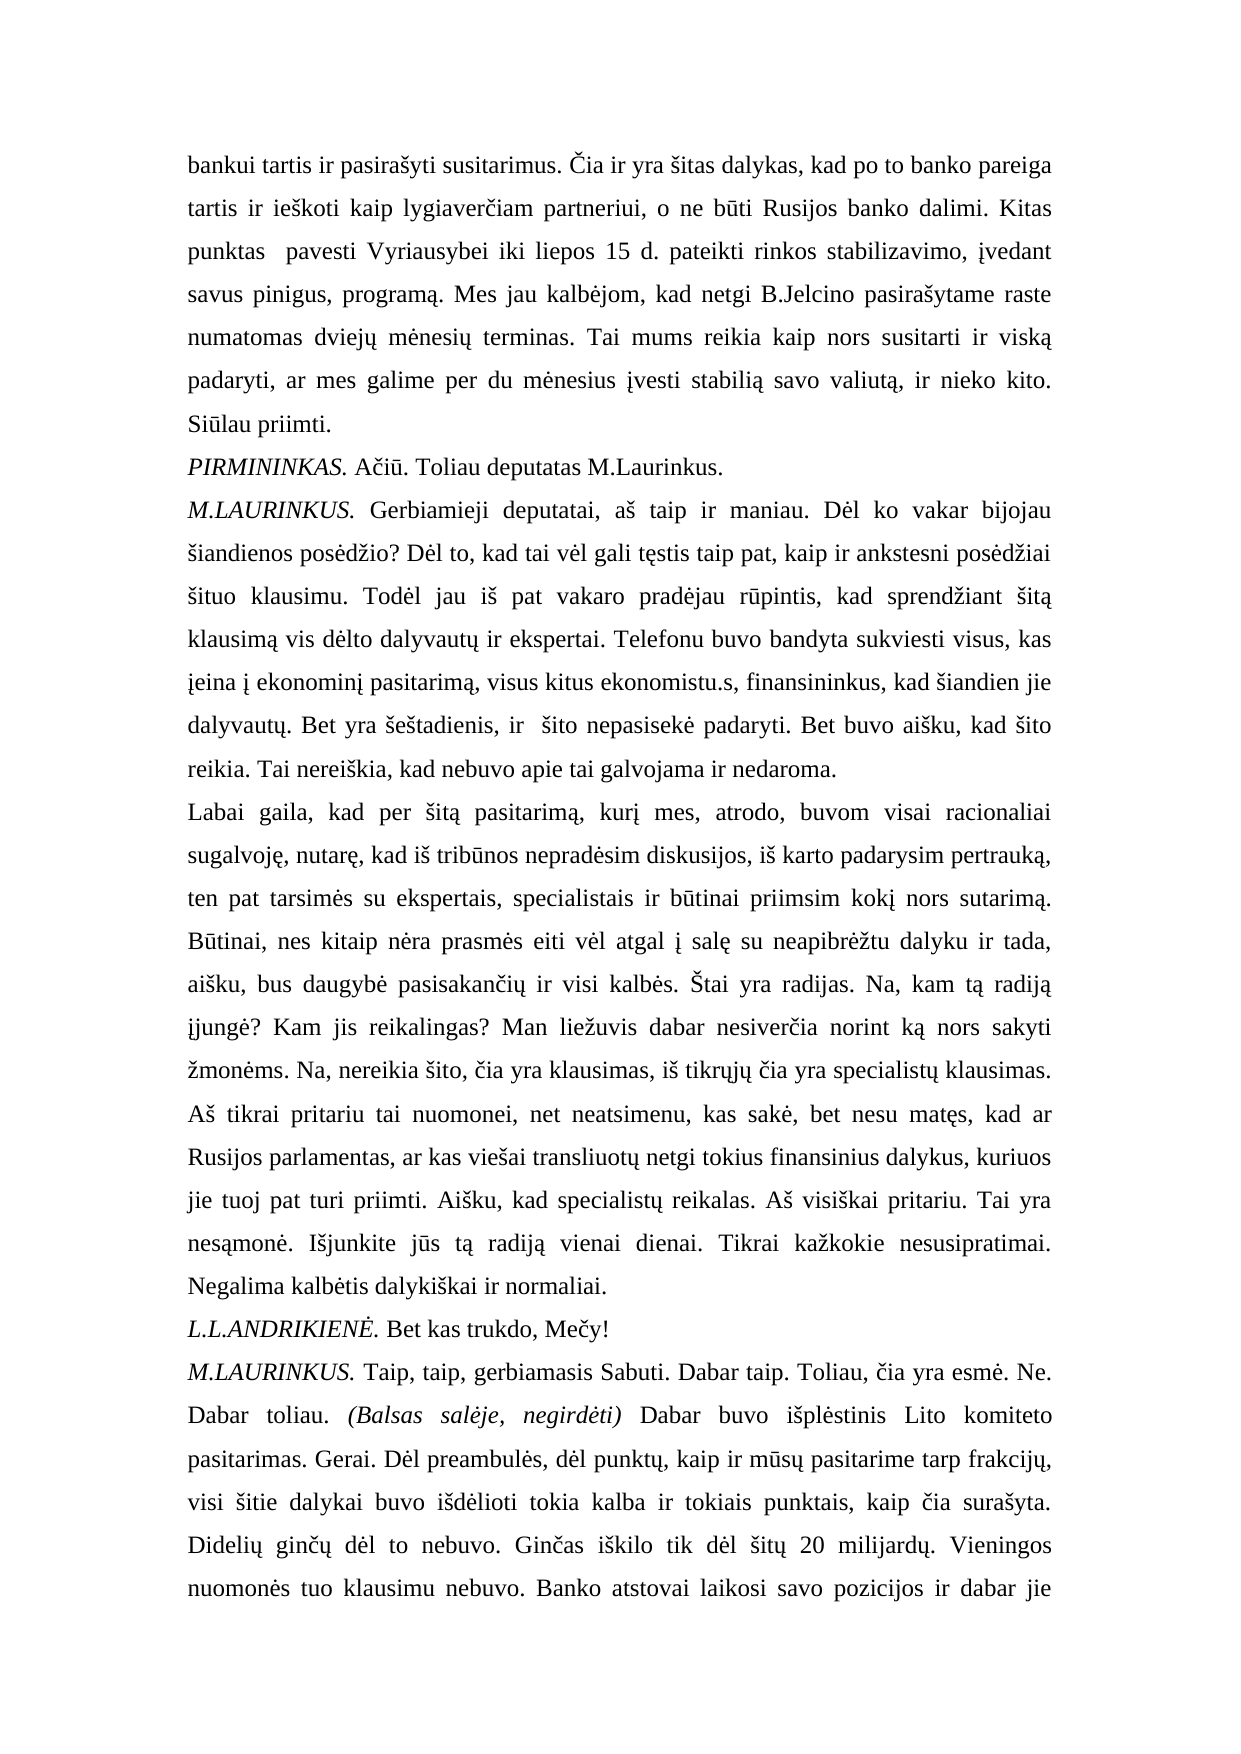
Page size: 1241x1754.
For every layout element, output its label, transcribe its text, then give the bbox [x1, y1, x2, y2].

text Labai gaila, kad per šitą pasitarimą, kurį mes, atrodo, buvom visai racionaliai sugalvoję, nutarę, kad iš tribūnos nepradėsim diskusijos, iš karto padarysim pertrauką, ten pat tarsimės su ekspertais, specialistais ir būtinai priimsim kokį nors sutarimą. Būtinai, nes kitaip nėra prasmės eiti vėl atgal į salę su neapibrėžtu dalyku ir tada, aišku, bus daugybė pasisakančių ir visi kalbės. Štai yra radijas. Na, kam tą radiją įjungė? Kam jis reikalingas? Man liežuvis dabar nesiverčia norint ką nors sakyti žmonėms. Na, nereikia šito, čia yra klausimas, iš tikrųjų čia yra specialistų klausimas. Aš tikrai pritariu tai nuomonei, net neatsimenu, kas sakė, bet nesu matęs, kad ar Rusijos parlamentas, ar kas viešai transliuotų netgi tokius finansinius dalykus, kuriuos jie tuoj pat turi priimti. Aišku, kad specialistų reikalas. Aš visiškai pritariu. Tai yra nesąmonė. Išjunkite jūs tą radiją vienai dienai. Tikrai kažkokie nesusipratimai. Negalima kalbėtis dalykiškai ir normaliai. [187, 797, 1053, 1300]
text bankui tartis ir pasirašyti susitarimus. Čia ir yra šitas dalykas, kad po to banko pareiga tartis ir ieškoti kaip lygiaverčiam partneriui, o ne būti Rusijos banko dalimi. Kitas punktas pavesti Vyriausybei iki liepos 15 d. pateikti rinkos stabilizavimo, įvedant savus pinigus, programą. Mes jau kalbėjom, kad netgi B.Jelcino pasirašytame raste numatomas dviejų mėnesių terminas. Tai mums reikia kaip nors susitarti ir viską padaryti, ar mes galime per du mėnesius įvesti stabilią savo valiutą, ir nieko kito. Siūlau priimti. [187, 150, 1053, 437]
text L.L.ANDRIKIENĖ. Bet kas trukdo, Mečy! [187, 1314, 1053, 1343]
text M.LAURINKUS. Gerbiamieji deputatai, aš taip ir maniau. Dėl ko vakar bijojau šiandienos posėdžio? Dėl to, kad tai vėl gali tęstis taip pat, kaip ir ankstesni posėdžiai šituo klausimu. Todėl jau iš pat vakaro pradėjau rūpintis, kad sprendžiant šitą klausimą vis dėlto dalyvautų ir ekspertai. Telefonu buvo bandyta sukviesti visus, kas įeina į ekonominį pasitarimą, visus kitus ekonomistu.s, finansininkus, kad šiandien jie dalyvautų. Bet yra šeštadienis, ir šito nepasisekė padaryti. Bet buvo aišku, kad šito reikia. Tai nereiškia, kad nebuvo apie tai galvojama ir nedaroma. [187, 495, 1053, 782]
text M.LAURINKUS. Taip, taip, gerbiamasis Sabuti. Dabar taip. Toliau, čia yra esmė. Ne. Dabar toliau. (Balsas salėje, negirdėti) Dabar buvo išplėstinis Lito komiteto pasitarimas. Gerai. Dėl preambulės, dėl punktų, kaip ir mūsų pasitarime tarp frakcijų, visi šitie dalykai buvo išdėlioti tokia kalba ir tokiais punktais, kaip čia surašyta. Didelių ginčų dėl to nebuvo. Ginčas iškilo tik dėl šitų 20 milijardų. Vieningos nuomonės tuo klausimu nebuvo. Banko atstovai laikosi savo pozicijos ir dabar jie [187, 1357, 1053, 1602]
text PIRMININKAS. Ačiū. Toliau deputatas M.Laurinkus. [187, 452, 1053, 481]
